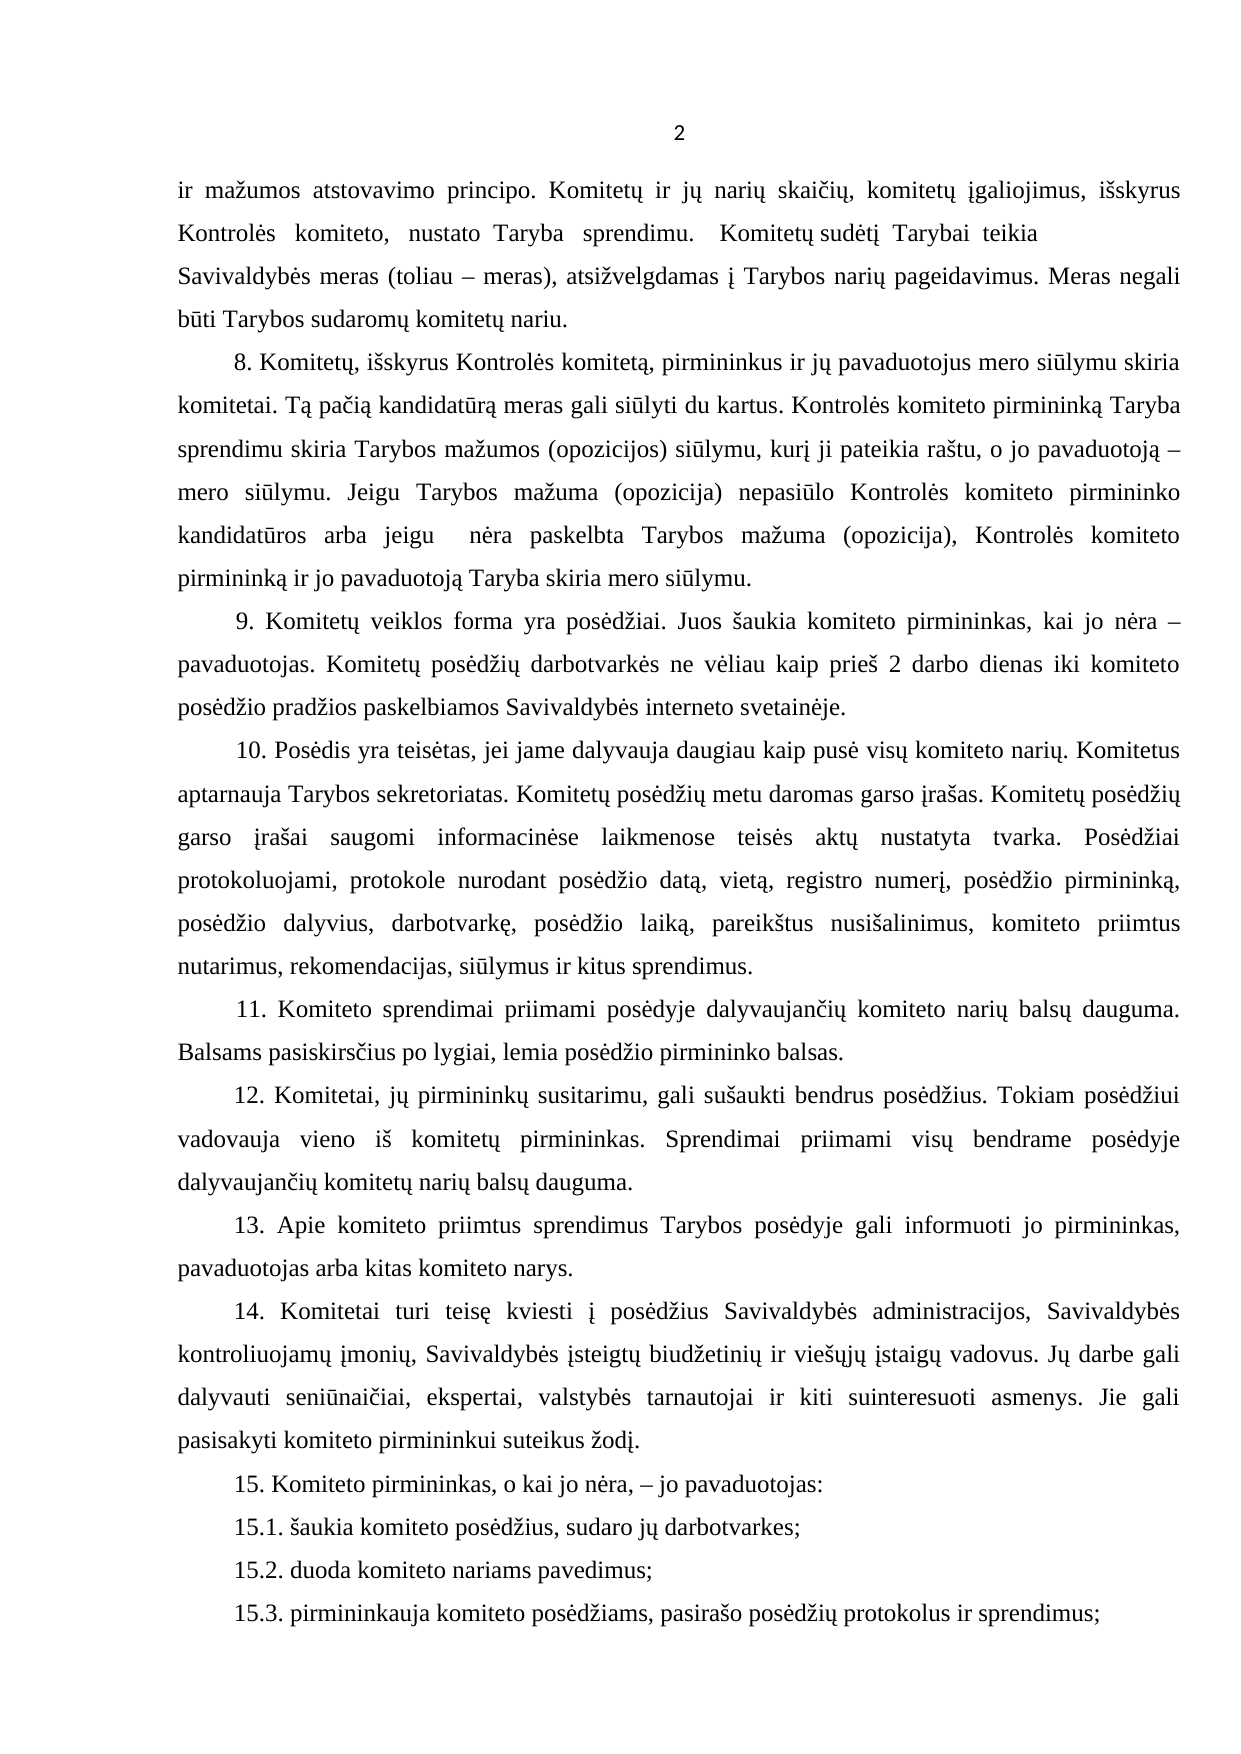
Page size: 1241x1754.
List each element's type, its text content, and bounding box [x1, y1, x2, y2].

text 10. Posėdis yra teisėtas, jei jame dalyvauja daugiau kaip pusė visų komiteto narių. Komitetus aptarnauja Tarybos sekretoriatas. Komitetų posėdžių metu daromas garso įrašas. Komitetų posėdžių garso įrašai saugomi informacinėse laikmenose teisės aktų nustatyta tvarka. Posėdžiai protokoluojami, protokole nurodant posėdžio datą, vietą, registro numerį, posėdžio pirmininką, posėdžio dalyvius, darbotvarkę, posėdžio laiką, pareikštus nusišalinimus, komiteto priimtus nutarimus, rekomendacijas, siūlymus ir kitus sprendimus. [177, 736, 1181, 980]
text 8. Komitetų, išskyrus Kontrolės komitetą, pirmininkus ir jų pavaduotojus mero siūlymu skiria komitetai. Tą pačią kandidatūrą meras gali siūlyti du kartus. Kontrolės komiteto pirmininką Taryba sprendimu skiria Tarybos mažumos (opozicijos) siūlymu, kurį ji pateikia raštu, o jo pavaduotoją – mero siūlymu. Jeigu Tarybos mažuma (opozicija) nepasiūlo Kontrolės komiteto pirmininko kandidatūros arba jeigu nėra paskelbta Tarybos mažuma (opozicija), Kontrolės komiteto pirmininką ir jo pavaduotoją Taryba skiria mero siūlymu. [177, 347, 1181, 592]
text 14. Komitetai turi teisę kviesti į posėdžius Savivaldybės administracijos, Savivaldybės kontroliuojamų įmonių, Savivaldybės įsteigtų biudžetinių ir viešųjų įstaigų vadovus. Jų darbe gali dalyvauti seniūnaičiai, ekspertai, valstybės tarnautojai ir kiti suinteresuoti asmenys. Jie gali pasisakyti komiteto pirmininkui suteikus žodį. [177, 1296, 1181, 1454]
text 15.3. pirmininkauja komiteto posėdžiams, pasirašo posėdžių protokolus ir sprendimus; [177, 1598, 1181, 1627]
text 15.1. šaukia komiteto posėdžius, sudaro jų darbotvarkes; [177, 1512, 1181, 1541]
text 15. Komiteto pirmininkas, o kai jo nėra, – jo pavaduotojas: [177, 1469, 1181, 1497]
text Savivaldybės meras (toliau – meras), atsižvelgdamas į Tarybos narių pageidavimus. Meras negali būti Tarybos sudaromų komitetų nariu. [177, 261, 1181, 333]
text 12. Komitetai, jų pirmininkų susitarimu, gali sušaukti bendrus posėdžius. Tokiam posėdžiui vadovauja vieno iš komitetų pirmininkas. Sprendimai priimami visų bendrame posėdyje dalyvaujančių komitetų narių balsų dauguma. [177, 1081, 1181, 1196]
text 13. Apie komiteto priimtus sprendimus Tarybos posėdyje gali informuoti jo pirmininkas, pavaduotojas arba kitas komiteto narys. [177, 1210, 1181, 1282]
text 11. Komiteto sprendimai priimami posėdyje dalyvaujančių komiteto narių balsų dauguma. Balsams pasiskirsčius po lygiai, lemia posėdžio pirmininko balsas. [177, 994, 1181, 1066]
text 9. Komitetų veiklos forma yra posėdžiai. Juos šaukia komiteto pirmininkas, kai jo nėra – pavaduotojas. Komitetų posėdžių darbotvarkės ne vėliau kaip prieš 2 darbo dienas iki komiteto posėdžio pradžios paskelbiamos Savivaldybės interneto svetainėje. [177, 606, 1181, 721]
text ir mažumos atstovavimo principo. Komitetų ir jų narių skaičių, komitetų įgaliojimus, išskyrus Kontrolės komiteto, nustato Taryba sprendimu. Komitetų sudėtį Tarybai teikia [177, 175, 1181, 247]
text 15.2. duoda komiteto nariams pavedimus; [177, 1555, 1181, 1584]
